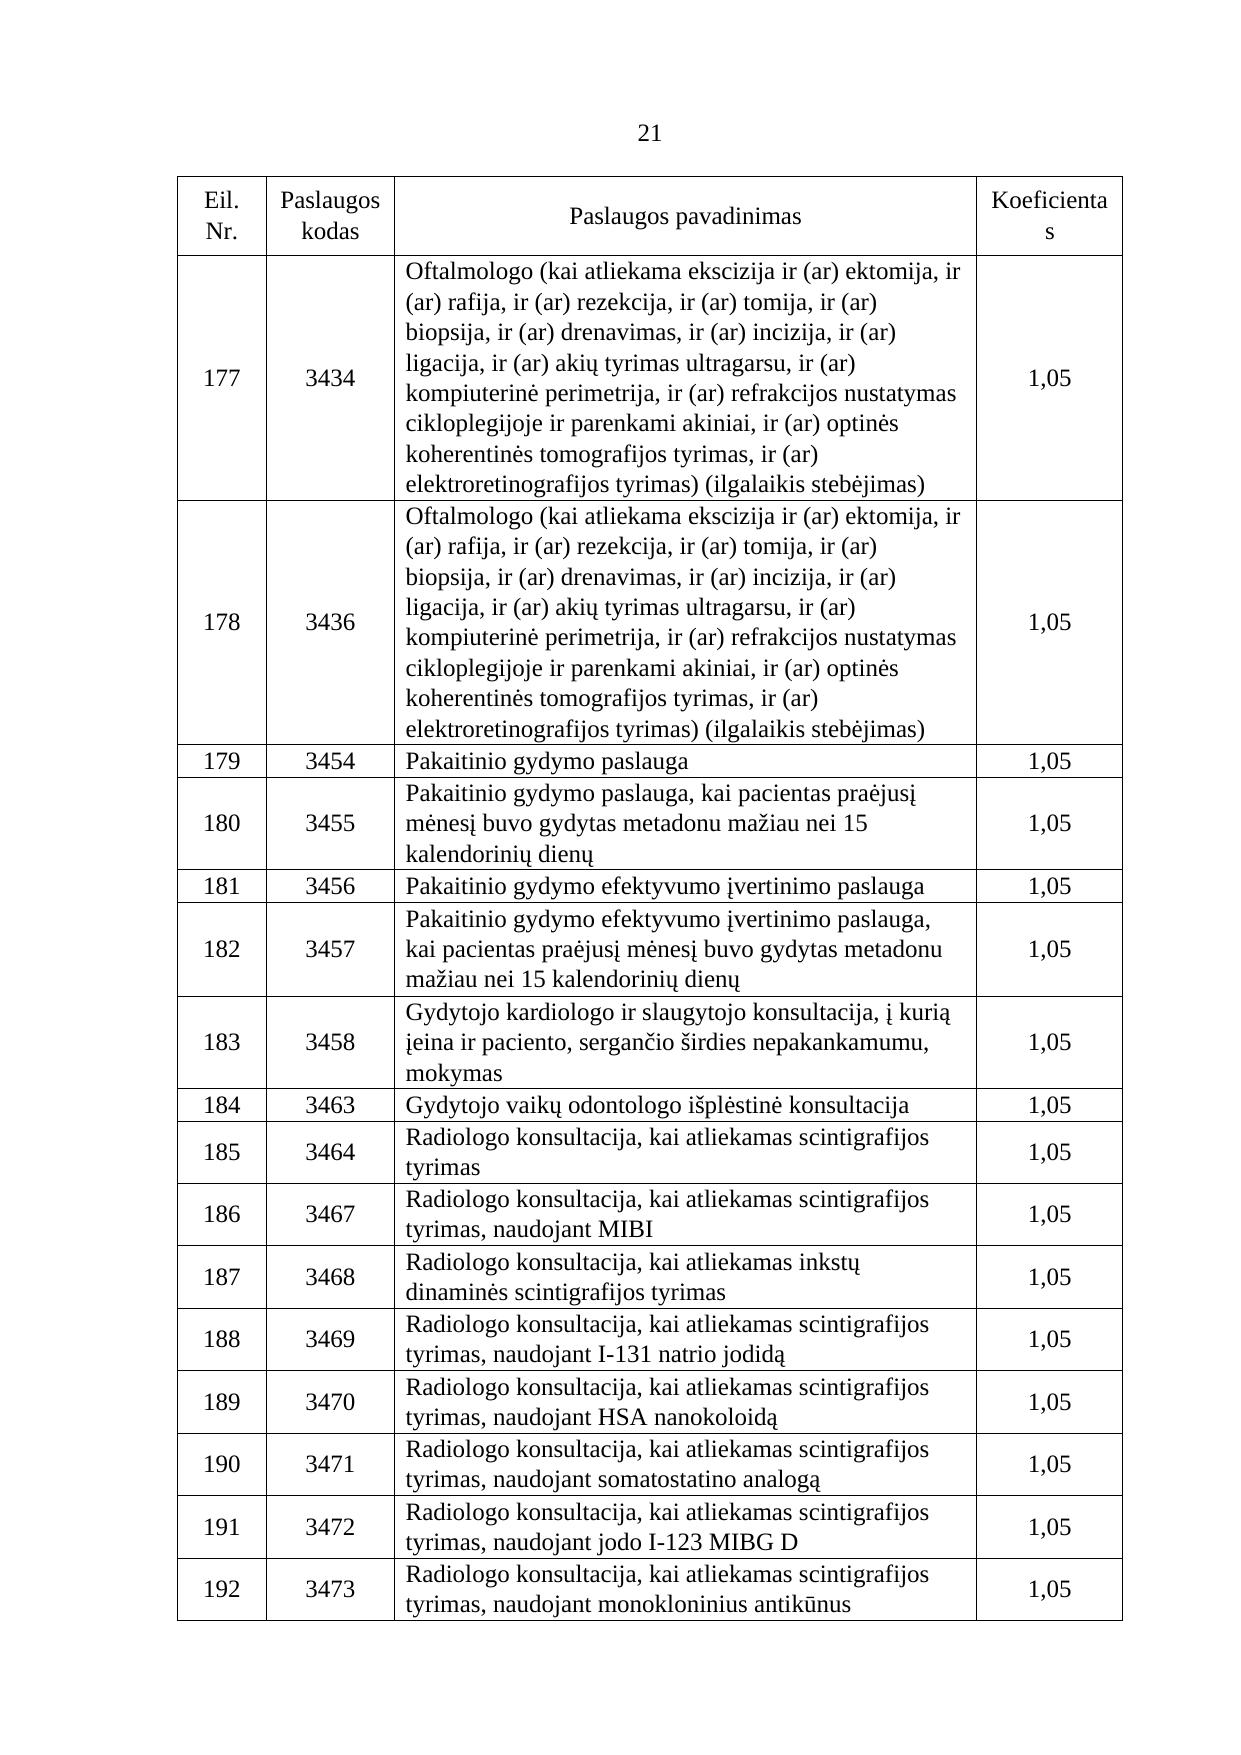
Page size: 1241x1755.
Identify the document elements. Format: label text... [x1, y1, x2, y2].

table_cell 1,05 [977, 1309, 1122, 1370]
table_cell Radiologo konsultacija, kai atliekamas scintigrafijos tyrimas, naudojant monokloninius antikūnus [395, 1559, 976, 1620]
table_header Koeficientas [977, 177, 1122, 255]
table_cell 3454 [267, 745, 394, 777]
table_cell 3457 [267, 903, 394, 996]
table_cell 179 [178, 745, 266, 777]
table_cell 182 [178, 903, 266, 996]
table_cell Pakaitinio gydymo paslauga [395, 745, 976, 777]
table_cell 187 [178, 1246, 266, 1308]
table_header Eil. Nr. [178, 177, 266, 255]
table_cell 1,05 [977, 1122, 1122, 1183]
table_cell 1,05 [977, 997, 1122, 1088]
table_cell 191 [178, 1496, 266, 1558]
table_cell 3464 [267, 1122, 394, 1183]
table_cell Radiologo konsultacija, kai atliekamas scintigrafijos tyrimas, naudojant somatostatino analogą [395, 1434, 976, 1495]
table_cell 190 [178, 1434, 266, 1495]
table_cell 1,05 [977, 870, 1122, 902]
table_cell Radiologo konsultacija, kai atliekamas scintigrafijos tyrimas, naudojant MIBI [395, 1184, 976, 1245]
table_cell 185 [178, 1122, 266, 1183]
table_cell 3469 [267, 1309, 394, 1370]
table_cell 3468 [267, 1246, 394, 1308]
table_cell 1,05 [977, 1184, 1122, 1245]
table_cell 3463 [267, 1089, 394, 1121]
table_cell 188 [178, 1309, 266, 1370]
table_cell 184 [178, 1089, 266, 1121]
table_cell 3455 [267, 778, 394, 869]
table_cell 3467 [267, 1184, 394, 1245]
table_cell 180 [178, 778, 266, 869]
table_cell Radiologo konsultacija, kai atliekamas scintigrafijos tyrimas, naudojant HSA nanokoloidą [395, 1371, 976, 1433]
table_cell 3472 [267, 1496, 394, 1558]
table_cell 1,05 [977, 745, 1122, 777]
table_cell Radiologo konsultacija, kai atliekamas scintigrafijos tyrimas, naudojant jodo I-123 MIBG D [395, 1496, 976, 1558]
table_cell Oftalmologo (kai atliekama ekscizija ir (ar) ektomija, ir (ar) rafija, ir (ar) rezekcija, ir (ar) tomija, ir (ar) biopsija, ir (ar) drenavimas, ir (ar) incizija, ir (ar) ligacija, ir (ar) akių tyrimas ultragarsu, ir (ar) kompiuterinė perimetrija, ir (ar) refrakcijos nustatymas cikloplegijoje ir parenkami akiniai, ir (ar) optinės koherentinės tomografijos tyrimas, ir (ar) elektroretinografijos tyrimas) (ilgalaikis stebėjimas) [395, 501, 976, 744]
table_cell 3458 [267, 997, 394, 1088]
table_cell Pakaitinio gydymo efektyvumo įvertinimo paslauga, kai pacientas praėjusį mėnesį buvo gydytas metadonu mažiau nei 15 kalendorinių dienų [395, 903, 976, 996]
table_cell 181 [178, 870, 266, 902]
table_header Paslaugos kodas [267, 177, 394, 255]
table_cell 178 [178, 501, 266, 744]
table_cell 177 [178, 256, 266, 500]
table_cell 1,05 [977, 1246, 1122, 1308]
table_cell 3470 [267, 1371, 394, 1433]
table_cell 1,05 [977, 1371, 1122, 1433]
table_cell 1,05 [977, 903, 1122, 996]
table_cell 1,05 [977, 256, 1122, 500]
table_cell 3456 [267, 870, 394, 902]
table_cell 186 [178, 1184, 266, 1245]
table_cell 1,05 [977, 1434, 1122, 1495]
table_cell 1,05 [977, 501, 1122, 744]
table_cell 1,05 [977, 778, 1122, 869]
table_cell Gydytojo kardiologo ir slaugytojo konsultacija, į kurią įeina ir paciento, sergančio širdies nepakankamumu, mokymas [395, 997, 976, 1088]
table_cell Radiologo konsultacija, kai atliekamas scintigrafijos tyrimas [395, 1122, 976, 1183]
table_cell Pakaitinio gydymo efektyvumo įvertinimo paslauga [395, 870, 976, 902]
table_header Paslaugos pavadinimas [395, 177, 976, 255]
table_cell Gydytojo vaikų odontologo išplėstinė konsultacija [395, 1089, 976, 1121]
table_cell 189 [178, 1371, 266, 1433]
table_cell 3473 [267, 1559, 394, 1620]
table_cell 3471 [267, 1434, 394, 1495]
table_cell 192 [178, 1559, 266, 1620]
table_cell 3434 [267, 256, 394, 500]
table_cell 1,05 [977, 1496, 1122, 1558]
table_cell Radiologo konsultacija, kai atliekamas inkstų dinaminės scintigrafijos tyrimas [395, 1246, 976, 1308]
table_cell Oftalmologo (kai atliekama ekscizija ir (ar) ektomija, ir (ar) rafija, ir (ar) rezekcija, ir (ar) tomija, ir (ar) biopsija, ir (ar) drenavimas, ir (ar) incizija, ir (ar) ligacija, ir (ar) akių tyrimas ultragarsu, ir (ar) kompiuterinė perimetrija, ir (ar) refrakcijos nustatymas cikloplegijoje ir parenkami akiniai, ir (ar) optinės koherentinės tomografijos tyrimas, ir (ar) elektroretinografijos tyrimas) (ilgalaikis stebėjimas) [395, 256, 976, 500]
table_cell 3436 [267, 501, 394, 744]
table_cell 183 [178, 997, 266, 1088]
table_cell 1,05 [977, 1559, 1122, 1620]
table_cell Pakaitinio gydymo paslauga, kai pacientas praėjusį mėnesį buvo gydytas metadonu mažiau nei 15 kalendorinių dienų [395, 778, 976, 869]
table_cell 1,05 [977, 1089, 1122, 1121]
table_cell Radiologo konsultacija, kai atliekamas scintigrafijos tyrimas, naudojant I-131 natrio jodidą [395, 1309, 976, 1370]
